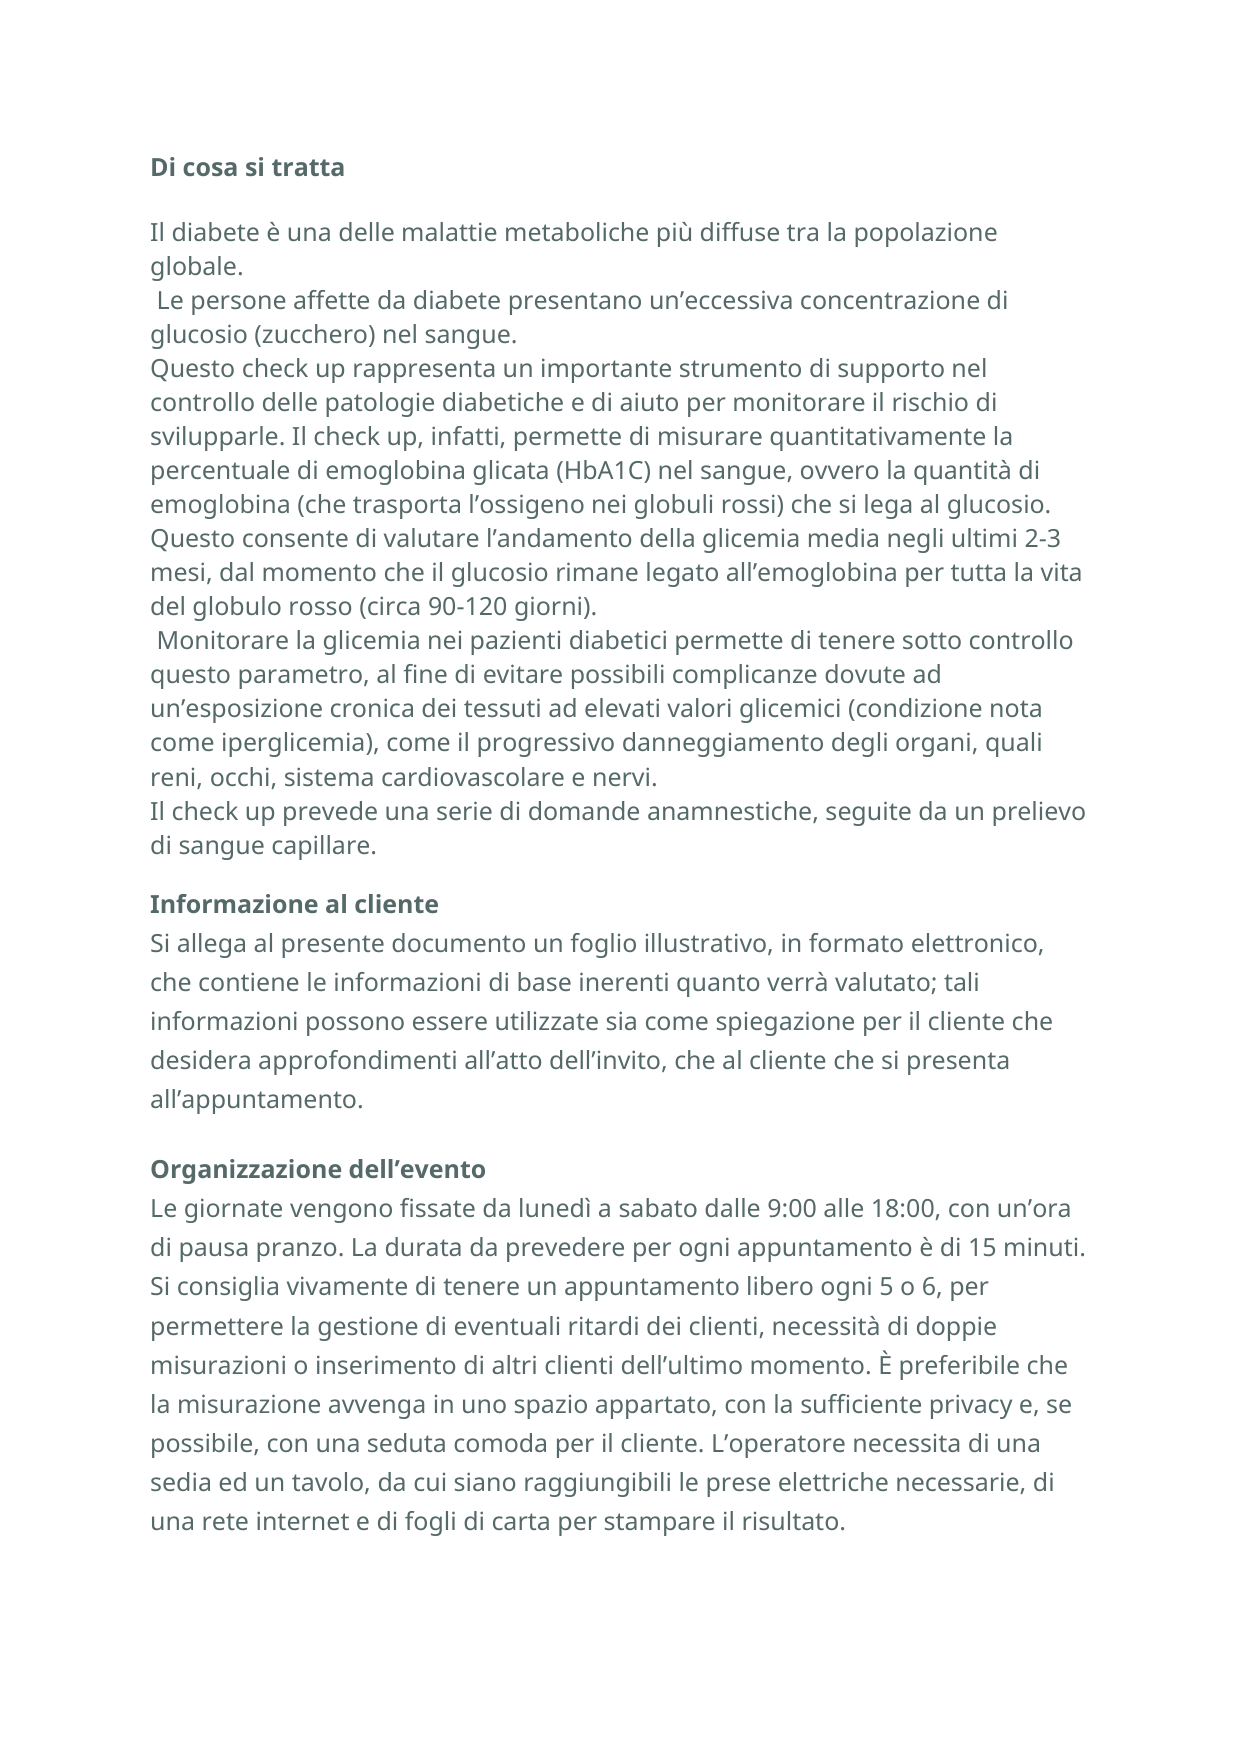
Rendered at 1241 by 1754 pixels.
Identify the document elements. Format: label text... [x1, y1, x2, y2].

text Il diabete è una delle malattie metaboliche più diffuse tra la popolazione globale. Le persone affette da diabete presentano un’eccessiva concentrazione di glucosio (zucchero) nel sangue. Questo check up rappresenta un importante strumento di supporto nel controllo delle patologie diabetiche e di aiuto per monitorare il rischio di svilupparle. Il check up, infatti, permette di misurare quantitativamente la percentuale di emoglobina glicata (HbA1C) nel sangue, ovvero la quantità di emoglobina (che trasporta l’ossigeno nei globuli rossi) che si lega al glucosio. Questo consente di valutare l’andamento della glicemia media negli ultimi 2-3 mesi, dal momento che il glucosio rimane legato all’emoglobina per tutta la vita del globulo rosso (circa 90-120 giorni). Monitorare la glicemia nei pazienti diabetici permette di tenere sotto controllo questo parametro, al fine di evitare possibili complicanze dovute ad un’esposizione cronica dei tessuti ad elevati valori glicemici (condizione nota come iperglicemia), come il progressivo danneggiamento degli organi, quali reni, occhi, sistema cardiovascolare e nervi. Il check up prevede una serie di domande anamnestiche, seguite da un prelievo di sangue capillare. [150, 214, 1090, 861]
text Le giornate vengono fissate da lunedì a sabato dalle 9:00 alle 18:00, con un’ora di pausa pranzo. La durata da prevedere per ogni appuntamento è di 15 minuti. Si consiglia vivamente di tenere un appuntamento libero ogni 5 o 6, per permettere la gestione di eventuali ritardi dei clienti, necessità di doppie misurazioni o inserimento di altri clienti dell’ultimo momento. È preferibile che la misurazione avvenga in uno spazio appartato, con la sufficiente privacy e, se possibile, con una seduta comoda per il cliente. L’operatore necessita di una sedia ed un tavolo, da cui siano raggiungibili le prese elettriche necessarie, di una rete internet e di fogli di carta per stampare il risultato. [150, 1191, 1090, 1538]
text Di cosa si tratta [150, 150, 1090, 184]
text Organizzazione dell’evento [150, 1152, 1090, 1186]
text Informazione al cliente [150, 886, 1090, 920]
text Si allega al presente documento un foglio illustrativo, in formato elettronico, che contiene le informazioni di base inerenti quanto verrà valutato; tali informazioni possono essere utilizzate sia come spiegazione per il cliente che desidera approfondimenti all’atto dell’invito, che al cliente che si presenta all’appuntamento. [150, 926, 1090, 1116]
